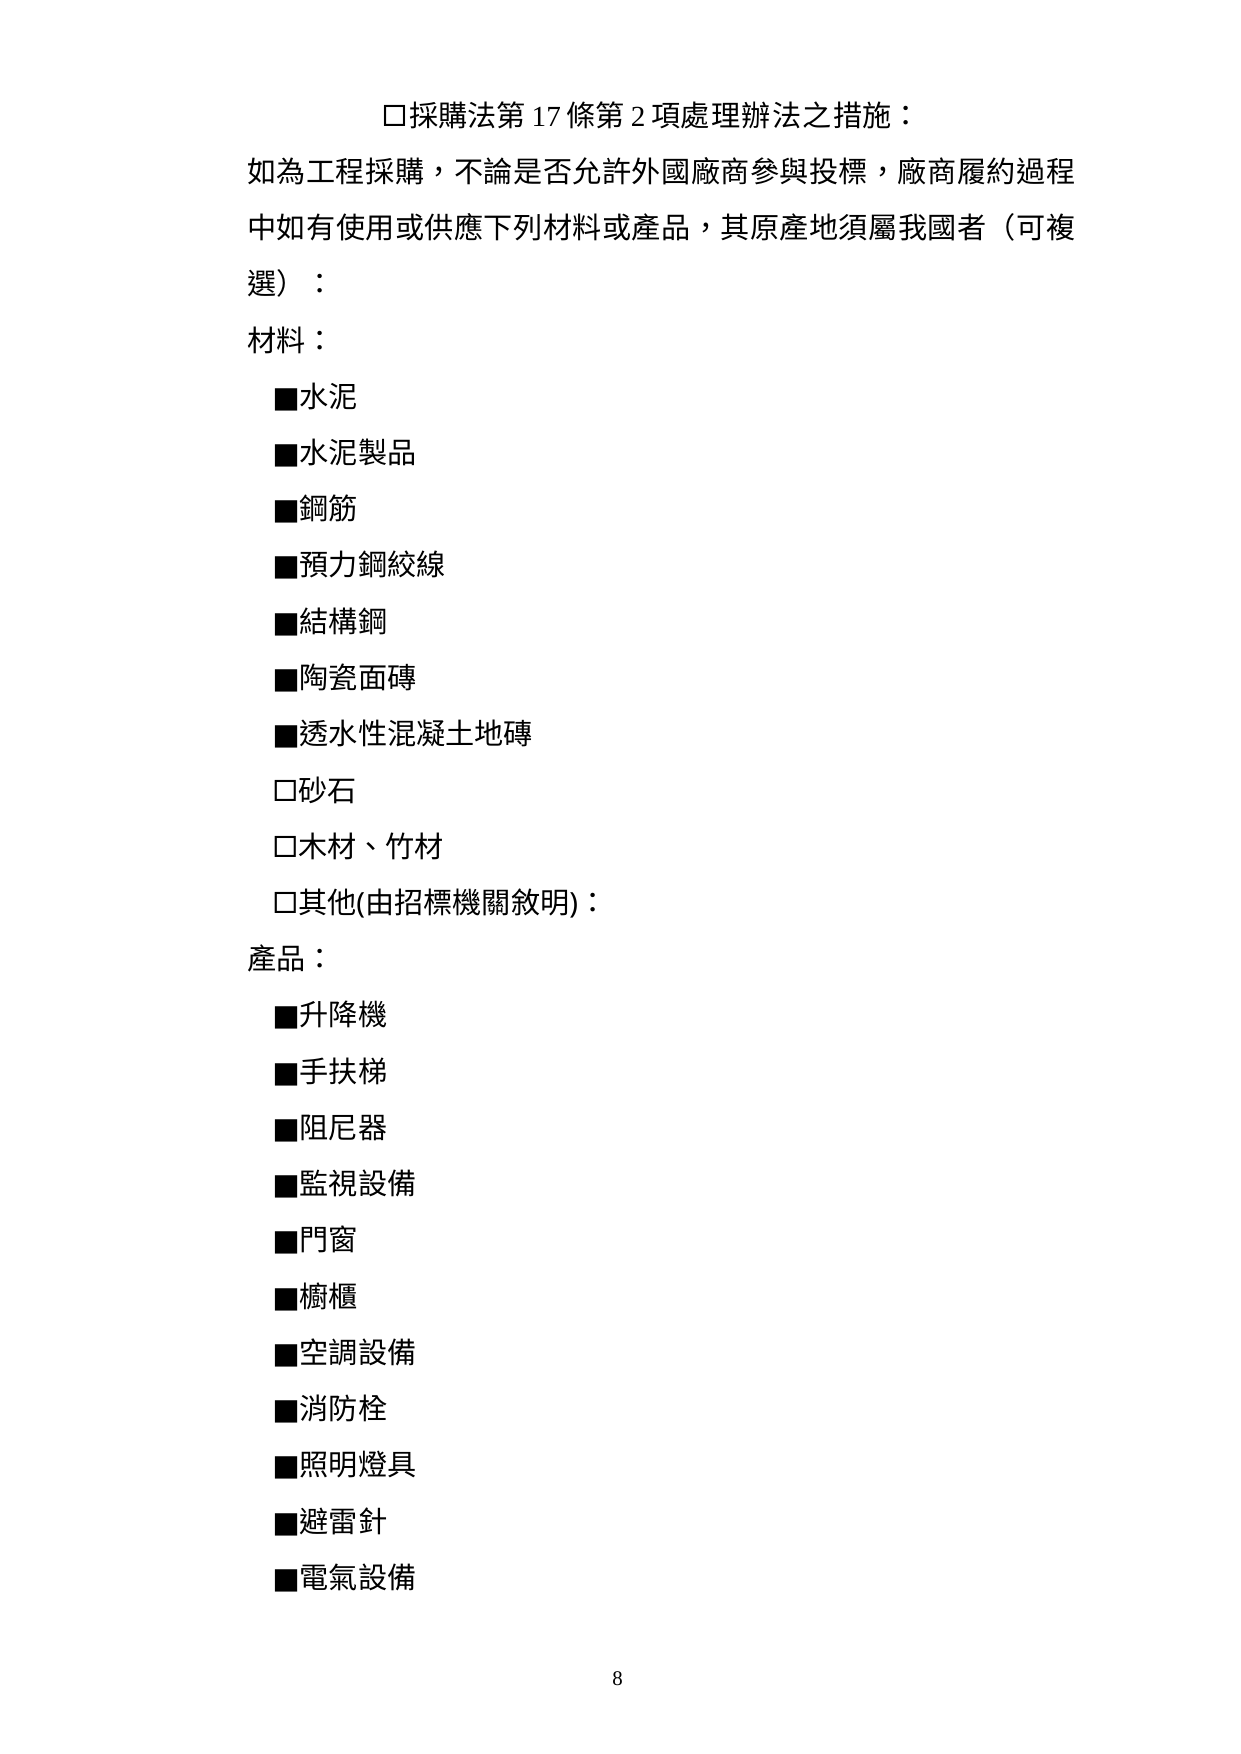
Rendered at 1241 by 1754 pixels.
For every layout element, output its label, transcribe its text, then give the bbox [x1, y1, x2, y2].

text ■避雷針 [272, 1491, 1075, 1548]
text ■消防栓 [272, 1379, 1075, 1435]
text ■門窗 [272, 1210, 1075, 1266]
text 其他(由招標機關敘明)： [272, 873, 1075, 929]
text ■電氣設備 [272, 1548, 1075, 1604]
text ■空調設備 [272, 1323, 1075, 1379]
text ■鋼筋 [272, 479, 1075, 535]
text ■預力鋼絞線 [272, 535, 1075, 591]
text ■升降機 [272, 985, 1075, 1041]
text 採購法第17條第2項處理辦法之措施： [381, 85, 1075, 141]
text 砂石 [272, 760, 1075, 816]
text ■照明燈具 [272, 1435, 1075, 1491]
text ■阻尼器 [272, 1098, 1075, 1154]
text ■水泥 [272, 366, 1075, 423]
text 材料： [247, 310, 1075, 366]
text ■監視設備 [272, 1154, 1075, 1210]
text ■櫥櫃 [272, 1266, 1075, 1323]
text ■結構鋼 [272, 591, 1075, 648]
text ■手扶梯 [272, 1041, 1075, 1098]
text ■陶瓷面磚 [272, 648, 1075, 704]
text 如為工程採購，不論是否允許外國廠商參與投標，廠商履約過程中如有使用或供應下列材料或產品，其原產地須屬我國者（可複選）： [247, 141, 1075, 310]
text 產品： [247, 929, 1075, 985]
text ■透水性混凝土地磚 [272, 704, 1075, 760]
text ■水泥製品 [272, 423, 1075, 479]
text 木材、竹材 [272, 816, 1075, 873]
